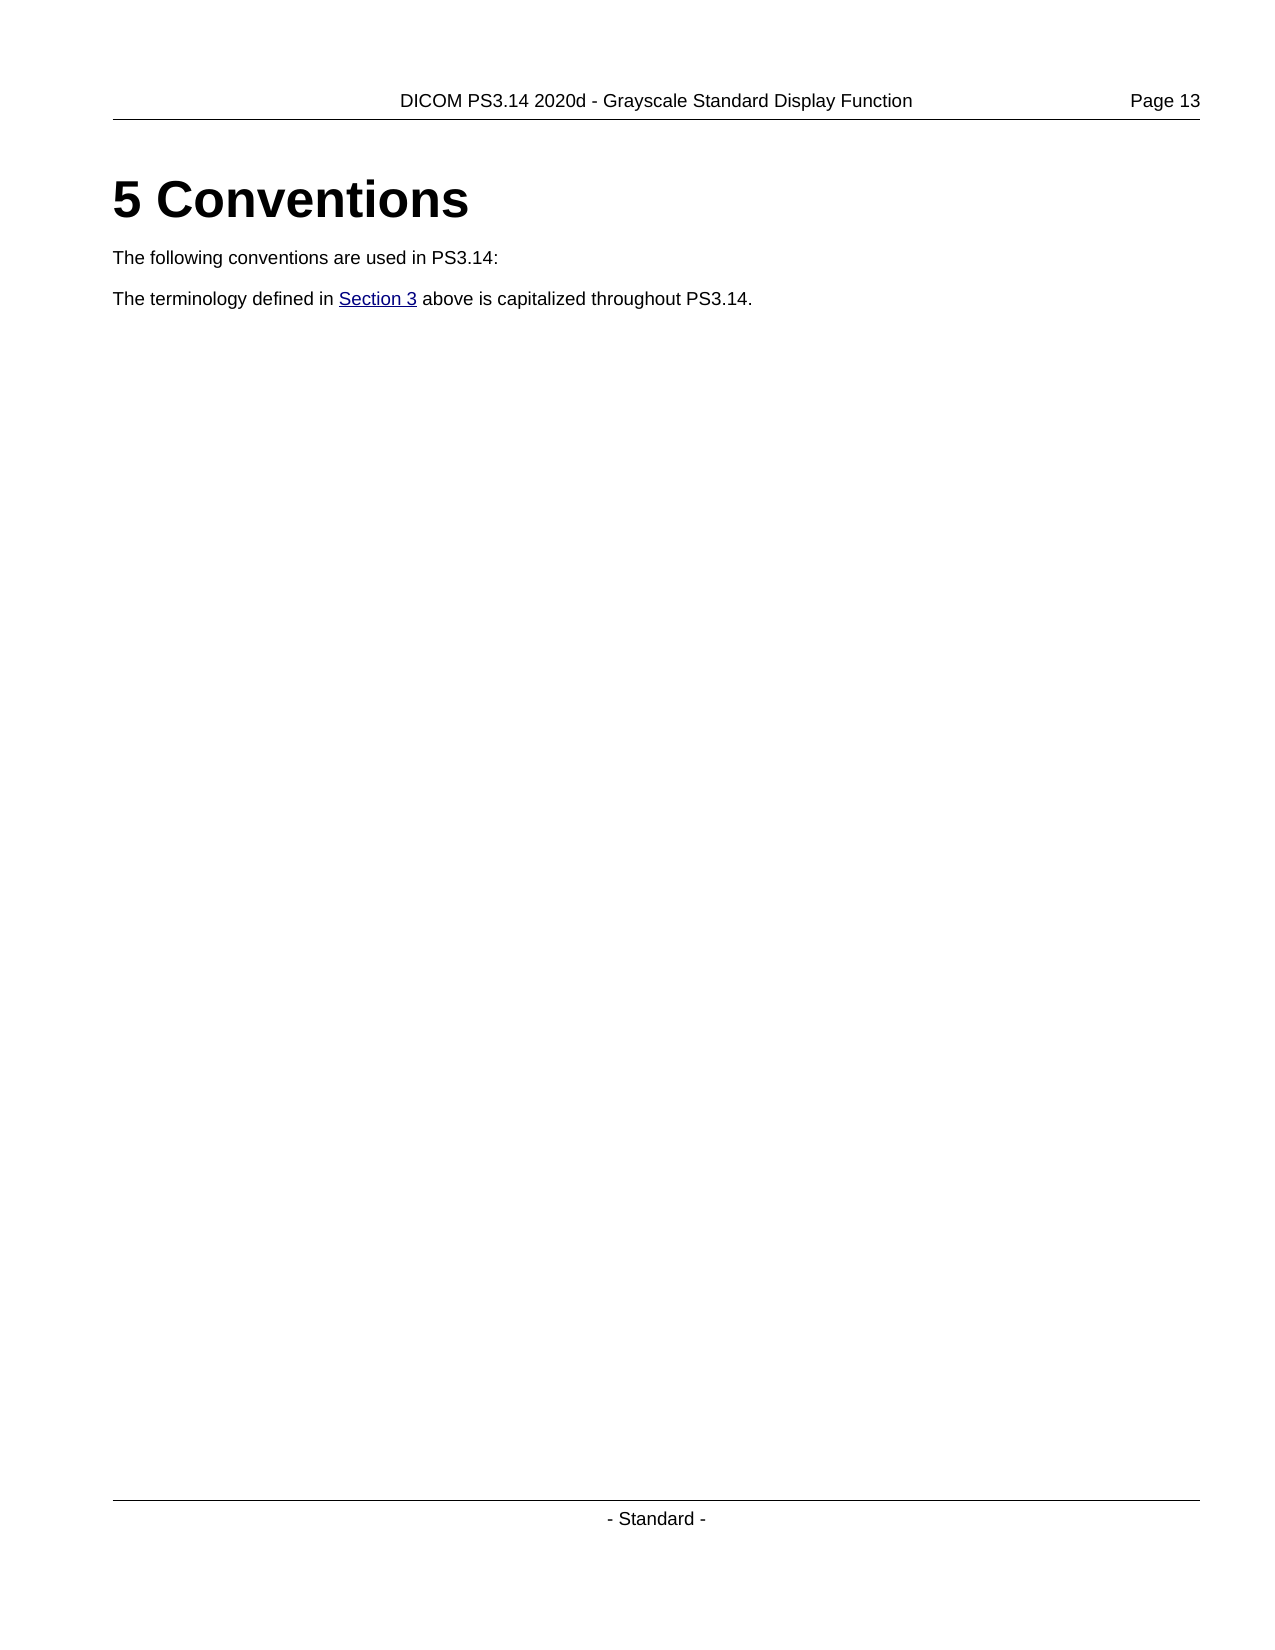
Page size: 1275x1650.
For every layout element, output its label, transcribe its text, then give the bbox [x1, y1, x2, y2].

text 5 Conventions [112, 169, 1200, 228]
text The following conventions are used in PS3.14: [112, 247, 1200, 269]
text The terminology defined in Section 3 above is capitalized throughout PS3.14. [112, 287, 1200, 309]
